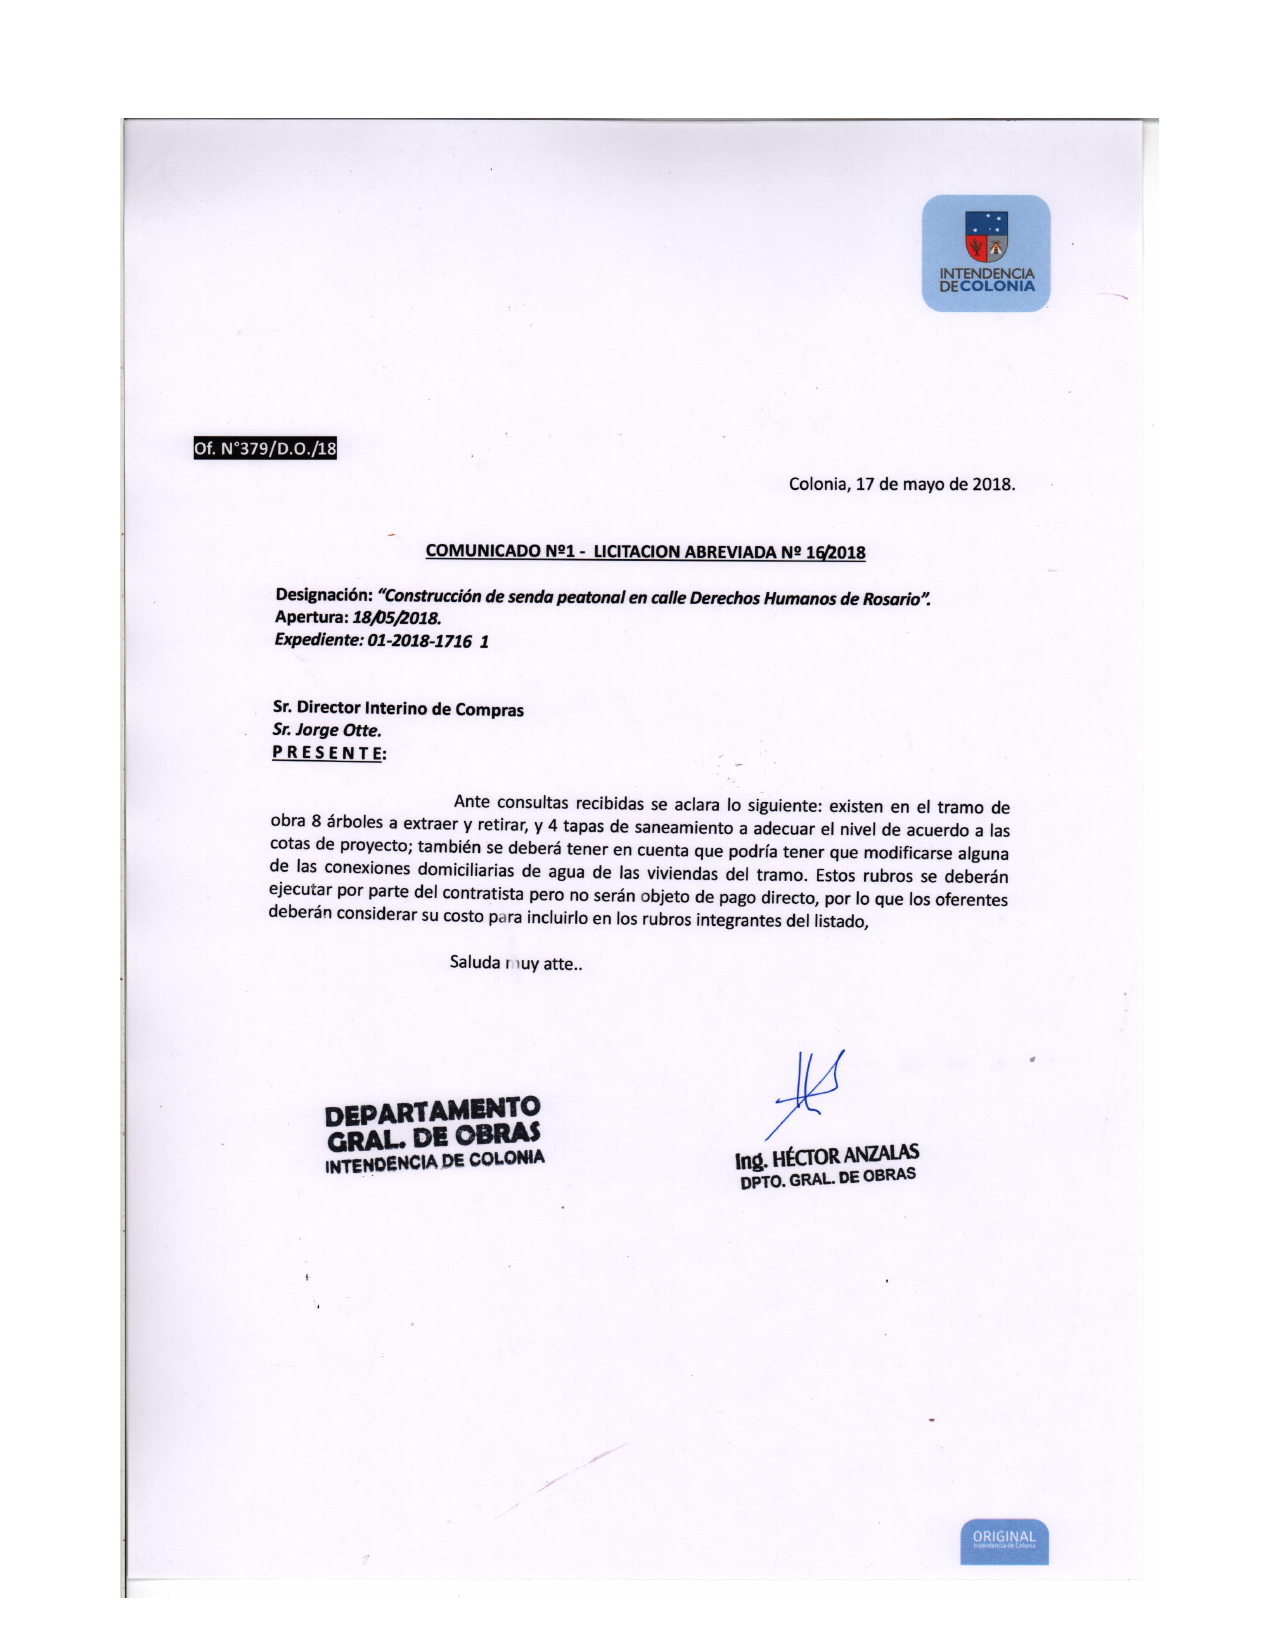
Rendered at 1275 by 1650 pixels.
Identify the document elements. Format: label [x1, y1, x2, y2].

picture [120, 118, 1160, 1598]
